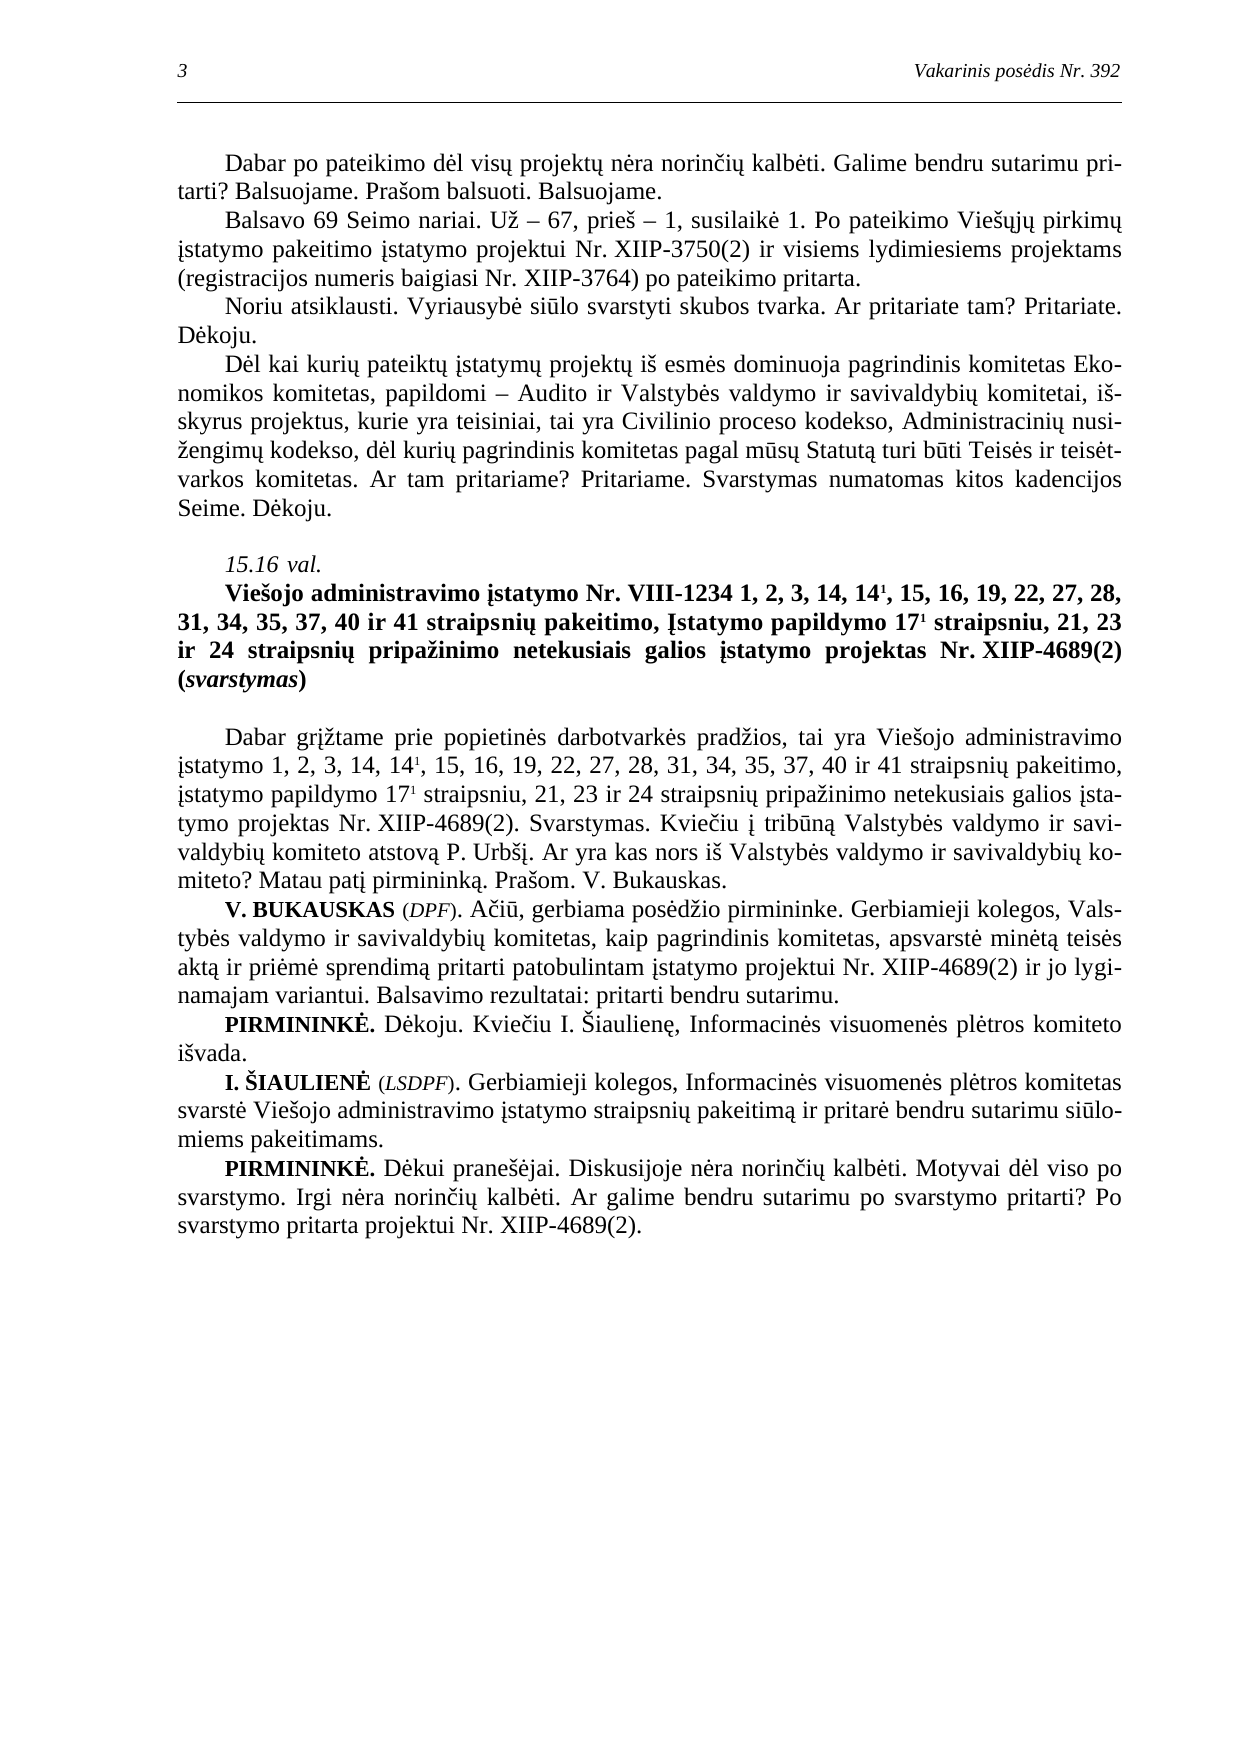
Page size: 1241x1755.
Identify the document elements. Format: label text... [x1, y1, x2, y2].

text I. ŠIAULIENĖ (LSDPF). Ger­bia­mie­ji ko­le­gos, In­for­ma­ci­nės vi­suo­me­nės plėt­ros ko­mi­te­tas svars­tė Vie­šo­jo ad­mi­nist­ra­vi­mo įsta­ty­mo straips­nių pa­kei­ti­mą ir pri­ta­rė ben­dru su­ta­ri­mu siū­lo­miems pa­kei­ti­mams. [177, 1067, 1122, 1153]
text PIRMININKĖ. Dė­kui pra­ne­šė­jai. Dis­ku­si­joje nė­ra no­rin­čių kal­bė­ti. Mo­ty­vai dėl vi­so po svars­ty­mo. Ir­gi nė­ra no­rin­čių kal­bė­ti. Ar ga­li­me ben­dru su­ta­ri­mu po svars­ty­mo pri­tar­ti? Po svars­ty­mo pri­tar­ta pro­jek­tui Nr. XIIP-4689(2). [177, 1153, 1122, 1239]
text Da­bar grįž­ta­me prie po­pie­ti­nės dar­bo­tvarkės pra­džios, tai yra Vie­šo­jo ad­mi­nist­ra­vi­mo įsta­ty­mo 1, 2, 3, 14, 141, 15, 16, 19, 22, 27, 28, 31, 34, 35, 37, 40 ir 41 straips­nių pa­kei­ti­mo, įsta­ty­mo pa­pil­dy­mo 171 straips­niu, 21, 23 ir 24 straips­nių pri­pa­ži­ni­mo ne­te­ku­siais ga­lios įsta­ty­mo pro­jek­tas Nr. XIIP-4689(2). Svars­ty­mas. Kvie­čiu į tri­bū­ną Vals­ty­bės val­dy­mo ir sa­vi­val­dy­bių ko­mi­te­to at­sto­vą P. Urb­šį. Ar yra kas nors iš Vals­ty­bės val­dy­mo ir sa­vi­val­dy­bių ko­mi­te­to? Ma­tau pa­tį pir­mi­nin­ką. Pra­šom. V. Bu­kaus­kas. [177, 722, 1122, 894]
text Vie­šo­jo ad­mi­nist­ra­vi­mo įsta­ty­mo Nr. VIII-1234 1, 2, 3, 14, 141, 15, 16, 19, 22, 27, 28, 31, 34, 35, 37, 40 ir 41 straips­nių pa­kei­ti­mo, Įsta­ty­mo pa­pil­dy­mo 171 straips­niu, 21, 23 ir 24 straips­nių pri­pa­ži­ni­mo ne­te­ku­siais ga­lios įsta­ty­mo pro­jek­tas Nr. XIIP-4689(2) (svars­ty­mas) [177, 578, 1122, 693]
text Bal­sa­vo 69 Sei­mo na­riai. Už – 67, prieš – 1, su­si­lai­kė 1. Po pa­tei­ki­mo Vie­šų­jų pir­ki­mų įsta­ty­mo pa­kei­ti­mo įsta­ty­mo pro­jek­tui Nr. XIIP-3750(2) ir vi­siems ly­di­mie­siems pro­jek­tams (re­gist­ra­ci­jos nu­me­ris bai­gia­si Nr. XIIP-3764) po pa­tei­ki­mo pri­tar­ta. [177, 205, 1122, 291]
text PIRMININKĖ. Dė­ko­ju. Kvie­čiu I. Šiau­lie­nę, In­for­ma­ci­nės vi­suo­me­nės plėt­ros ko­mi­te­to iš­va­da. [177, 1009, 1122, 1067]
text 15.16 val. [224, 550, 1122, 578]
text Dėl kai ku­rių pa­teik­tų įsta­ty­mų pro­jek­tų iš es­mės do­mi­nuo­ja pa­grin­di­nis ko­mi­te­tas Eko­no­mi­kos ko­mi­te­tas, pa­pil­do­mi – Au­di­to ir Vals­ty­bės val­dy­mo ir sa­vi­val­dy­bių ko­mi­te­tai, iš­sky­rus pro­jek­tus, ku­rie yra tei­si­niai, tai yra Ci­vi­li­nio pro­ce­so ko­dek­so, Ad­mi­nist­ra­ci­nių nu­si­žen­gi­mų ko­dek­so, dėl ku­rių pa­grin­di­nis ko­mi­te­tas pa­gal mū­sų Sta­tu­tą tu­ri bū­ti Tei­sės ir tei­sėt­var­kos ko­mi­te­tas. Ar tam pri­ta­ria­me? Pri­ta­ria­me. Svars­ty­mas nu­ma­to­mas ki­tos ka­den­ci­jos Sei­me. Dė­ko­ju. [177, 349, 1122, 521]
text No­riu at­si­klaus­ti. Vy­riau­sy­bė siū­lo svars­ty­ti sku­bos tvar­ka. Ar pri­ta­ria­te tam? Pri­ta­ria­te. Dė­ko­ju. [177, 291, 1122, 349]
text Da­bar po pa­tei­ki­mo dėl vi­sų pro­jek­tų nė­ra no­rin­čių kal­bė­ti. Ga­li­me ben­dru su­ta­ri­mu pri­tar­ti? Bal­suo­ja­me. Pra­šom bal­suo­ti. Bal­suo­ja­me. [177, 148, 1122, 205]
text V. BUKAUSKAS (DPF). Ačiū, ger­bia­ma po­sė­džio pir­mi­nin­ke. Ger­bia­mie­ji ko­le­gos, Vals­ty­bės val­dy­mo ir sa­vi­val­dy­bių ko­mi­te­tas, kaip pa­grin­di­nis ko­mi­te­tas, ap­svars­tė mi­nė­tą tei­sės ak­tą ir pri­ėmė spren­di­mą pri­tar­ti pa­to­bu­lin­tam įsta­ty­mo pro­jek­tui Nr. XIIP-4689(2) ir jo ly­gi­na­ma­jam va­rian­tui. Bal­sa­vi­mo re­zul­ta­tai: pri­tar­ti ben­dru su­ta­ri­mu. [177, 894, 1122, 1009]
